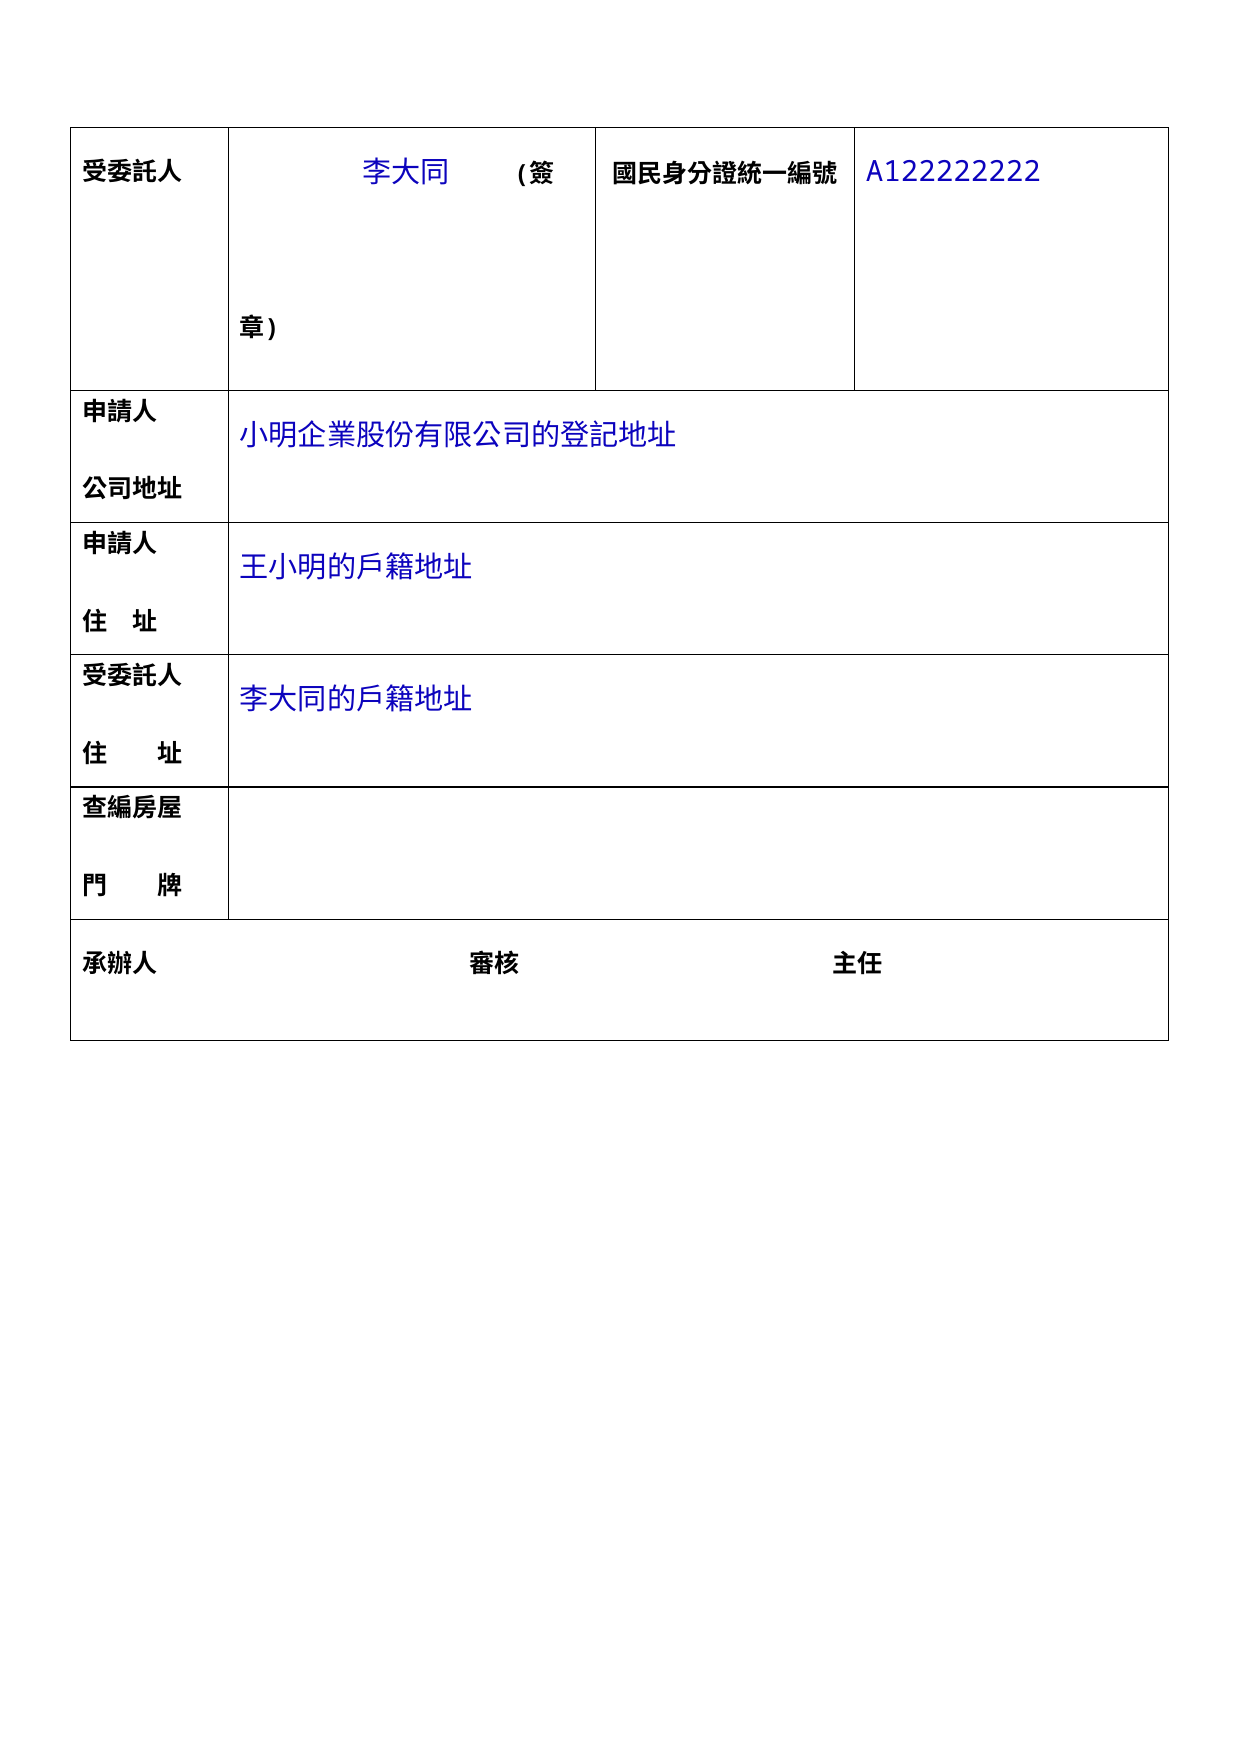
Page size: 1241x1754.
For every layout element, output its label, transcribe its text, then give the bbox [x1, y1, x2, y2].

table_cell 小明企業股份有限公司的登記地址 [229, 391, 1168, 522]
table_cell 申請人 公司地址 [71, 391, 228, 522]
table_cell 承辦人 審核 主任 [71, 920, 1168, 1040]
table_cell 受委託人 [71, 128, 228, 390]
table_cell 國民身分證統一編號 [596, 128, 854, 390]
table_cell 受委託人 住 址 [71, 655, 228, 786]
table_cell A122222222 [855, 128, 1168, 390]
table_cell 王小明的戶籍地址 [229, 523, 1168, 654]
table_cell 查編房屋 門 牌 [71, 788, 228, 919]
table_cell [229, 788, 1168, 919]
table_cell 李大同 (簽章) [229, 128, 595, 390]
table_cell 申請人 住 址 [71, 523, 228, 654]
table_cell 李大同的戶籍地址 [229, 655, 1168, 786]
